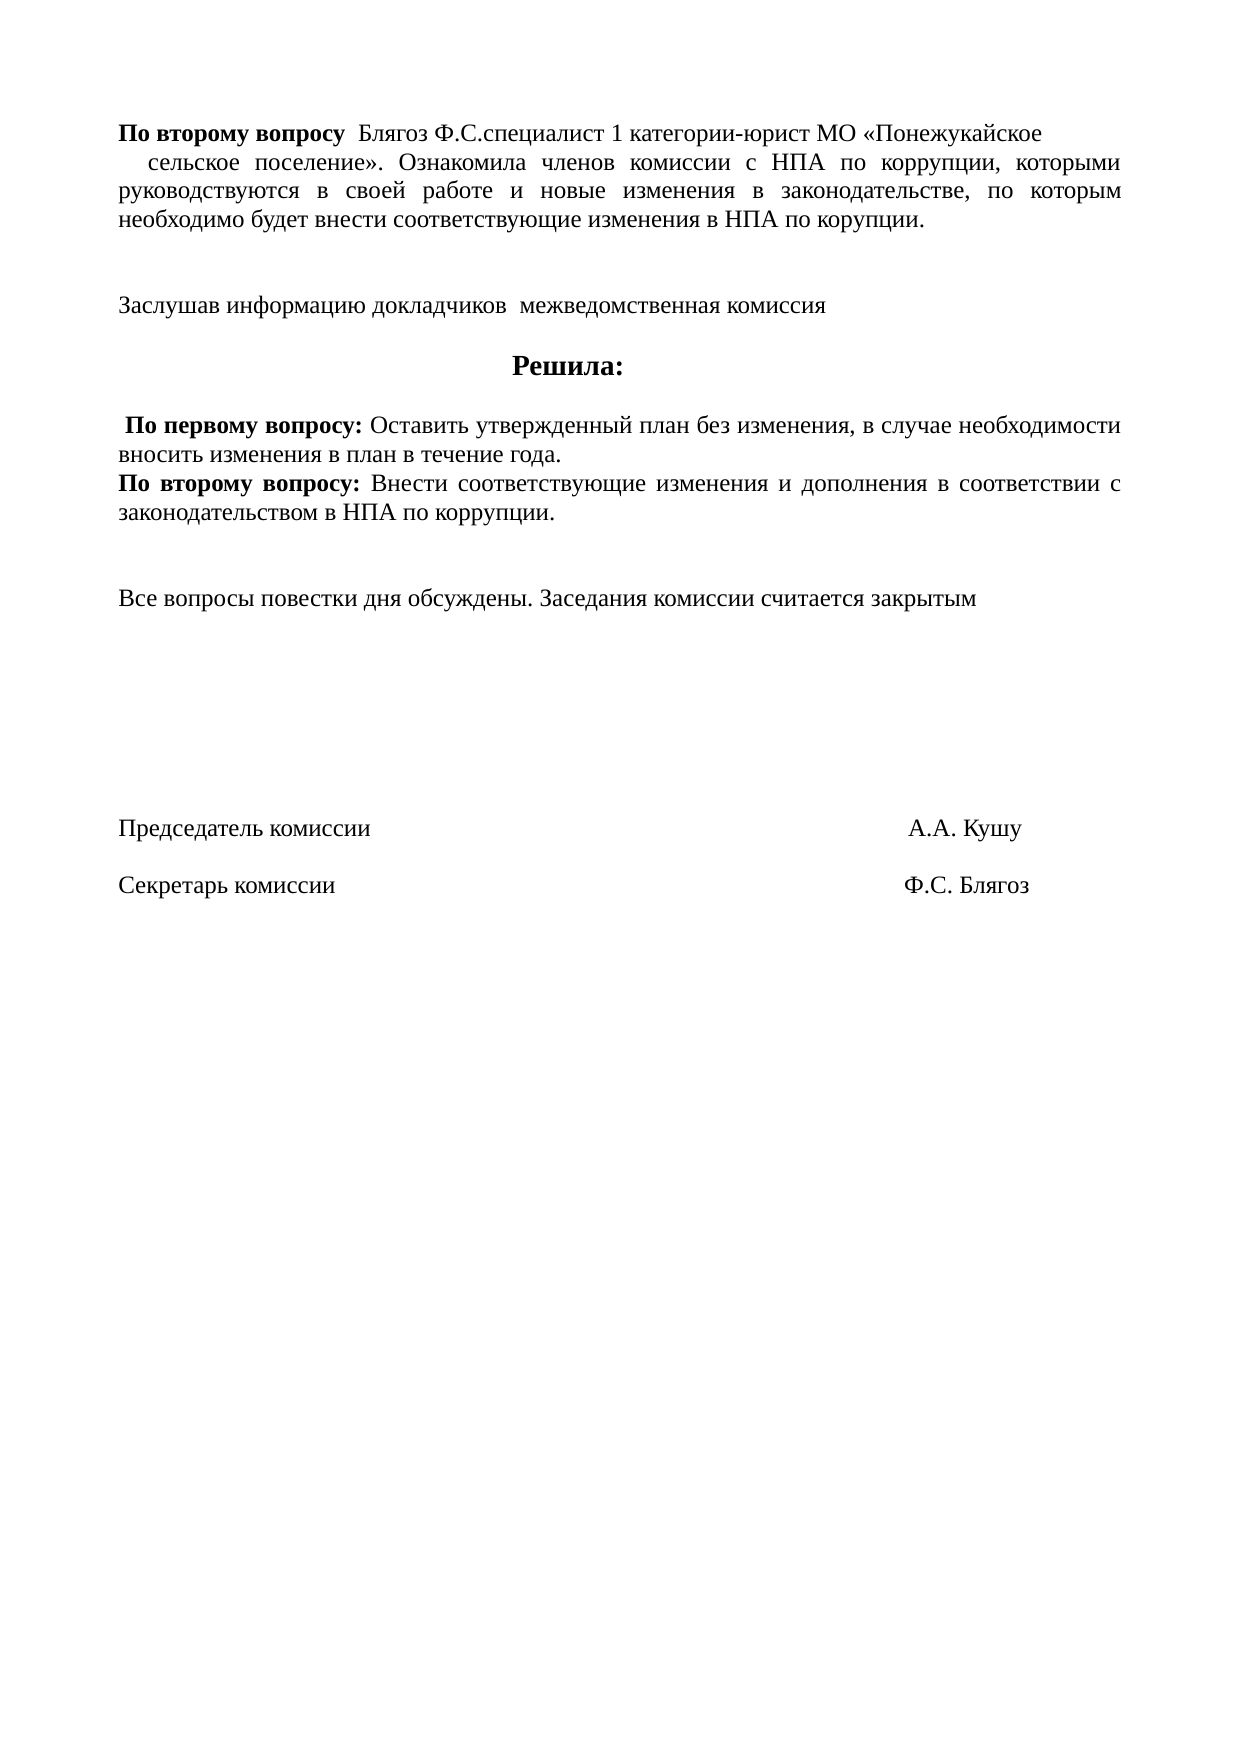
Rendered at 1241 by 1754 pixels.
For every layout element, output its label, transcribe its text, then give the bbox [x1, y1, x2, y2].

text По первому вопросу: Оставить утвержденный план без изменения, в случае необходимости вносить изменения в план в течение года. [118, 410, 1122, 468]
text По второму вопросу Блягоз Ф.С.специалист 1 категории-юрист МО «Понежукайское [118, 118, 1122, 147]
text Секретарь комиссии Ф.С. Блягоз [118, 870, 1122, 899]
text По второму вопросу: Внести соответствующие изменения и дополнения в соответствии с законодательством в НПА по коррупции. [118, 468, 1122, 525]
text Председатель комиссии А.А. Кушу [118, 813, 1122, 842]
text Заслушав информацию докладчиков межведомственная комиссия [118, 291, 1122, 319]
text сельское поселение». Ознакомила членов комиссии с НПА по коррупции, которыми руководствуются в своей работе и новые изменения в законодательстве, по которым необходимо будет внести соответствующие изменения в НПА по корупции. [118, 147, 1122, 233]
text Решила: [118, 348, 1122, 382]
text Все вопросы повестки дня обсуждены. Заседания комиссии считается закрытым [118, 583, 1122, 612]
